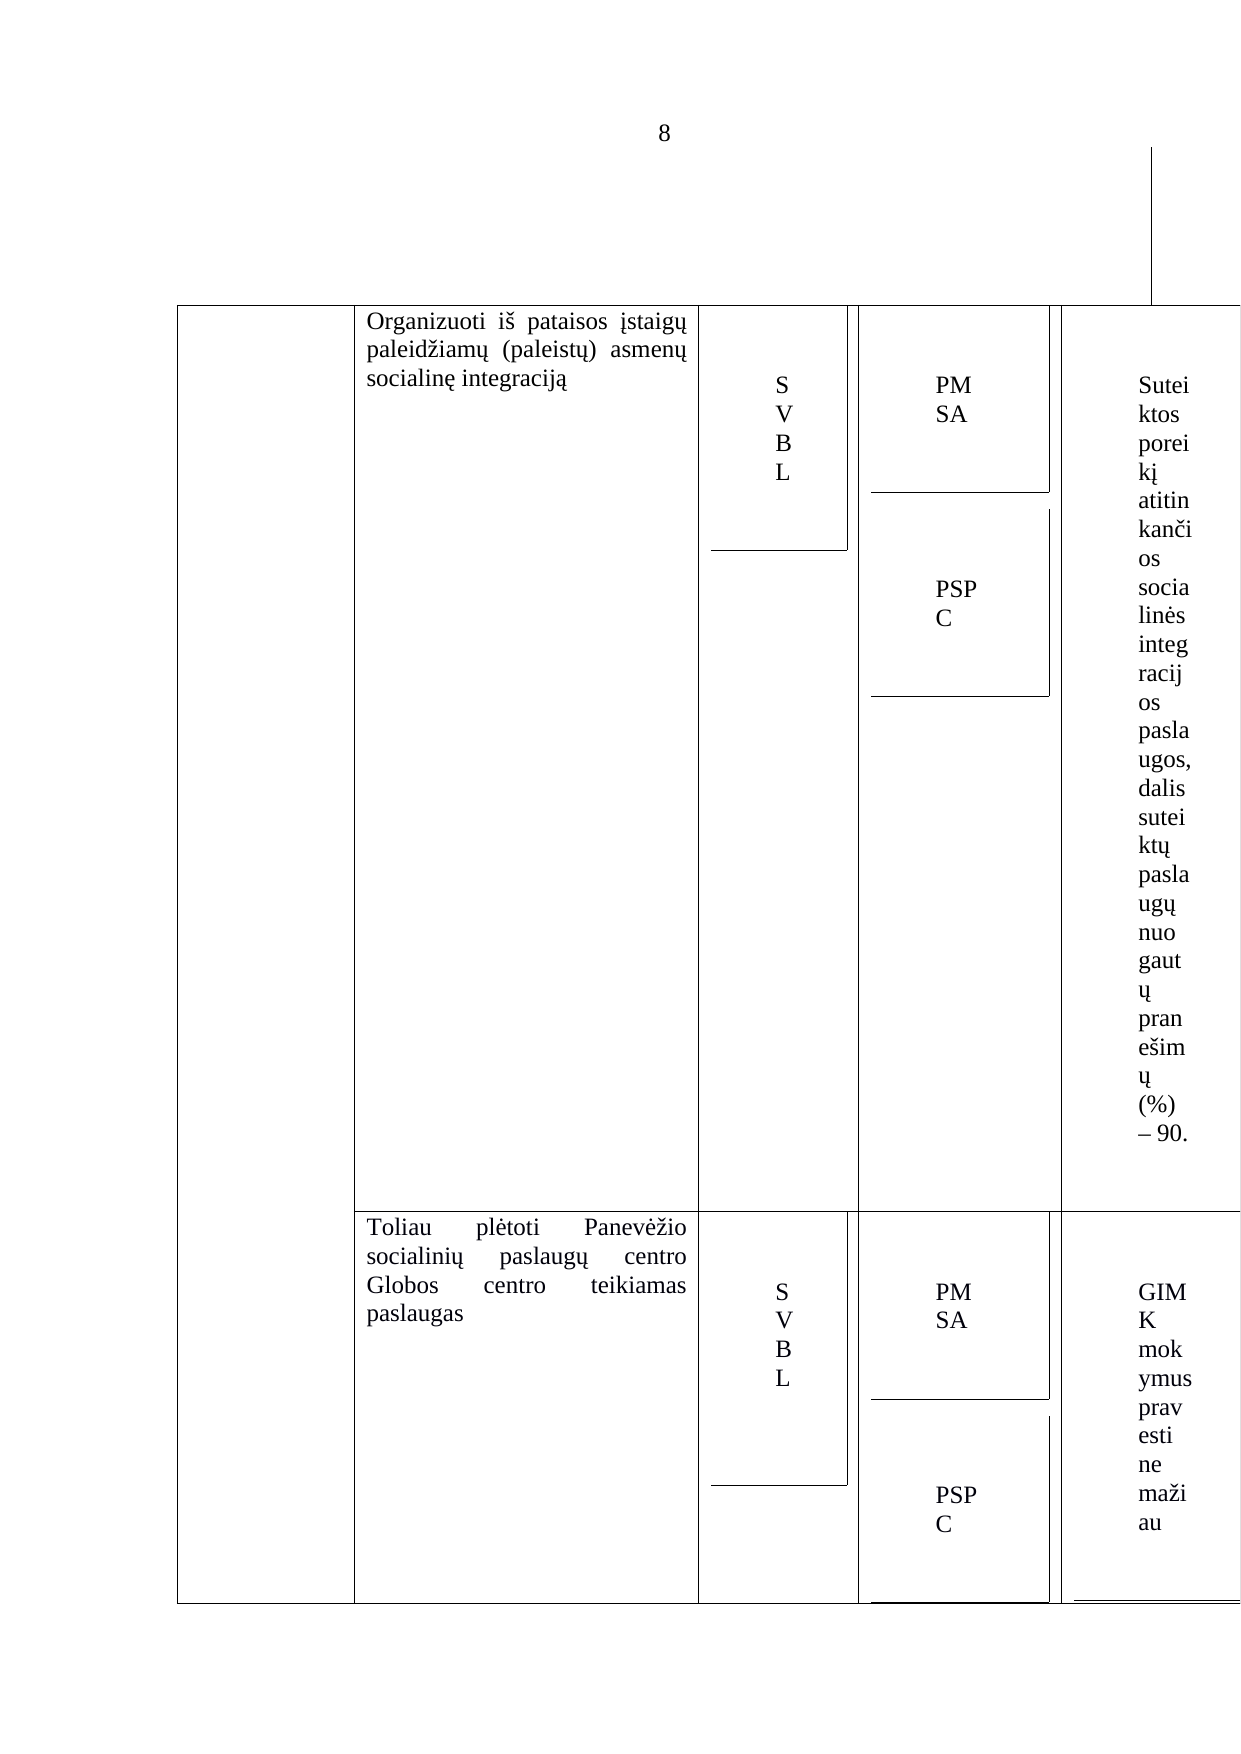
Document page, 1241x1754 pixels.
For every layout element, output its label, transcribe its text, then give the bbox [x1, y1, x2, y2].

table_cell Toliau plėtoti Panevėžio socialinių paslaugų centro Globos centro teikiamas paslaugas [355, 1212, 698, 1602]
table_cell GIMK mokymus pravesti ne mažiau [1062, 1212, 1240, 1602]
table_cell PMSA PSPC [859, 1212, 1061, 1602]
table_cell Organizuoti iš pataisos įstaigų paleidžiamų (paleistų) asmenų socialinę integraciją [355, 306, 698, 1211]
table_cell [178, 306, 354, 1602]
table_cell SVBL [699, 1212, 858, 1602]
table_cell PMSA PSPC [859, 306, 1061, 1211]
table_cell Suteiktos poreikį atitinkančios socialinės integracijos paslaugos, dalis suteiktų paslaugų nuo gautų pranešimų (%) – 90. [1062, 306, 1240, 1211]
table_cell SVBL [699, 306, 858, 1211]
